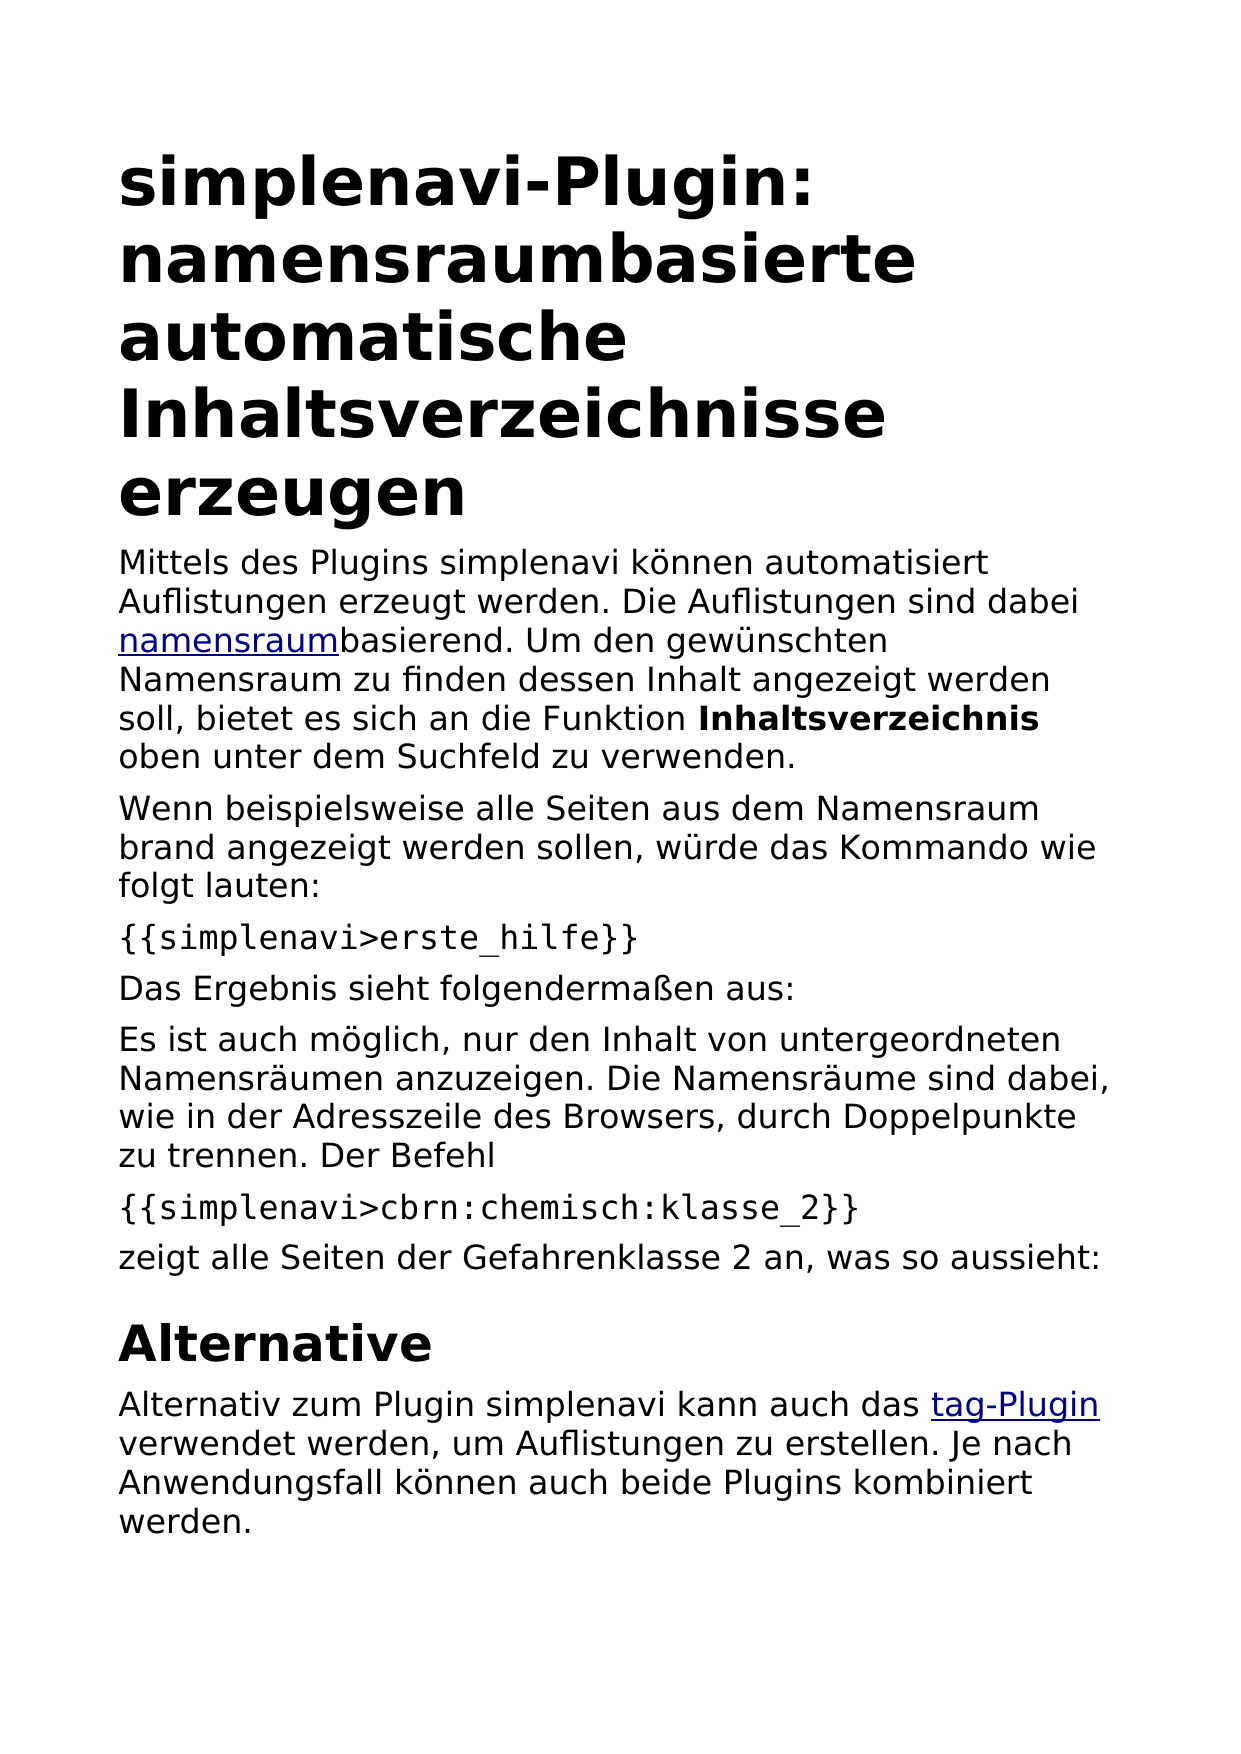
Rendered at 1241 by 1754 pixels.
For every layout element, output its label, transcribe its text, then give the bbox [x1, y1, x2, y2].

text {{simplenavi>erste_hilfe}} [118, 918, 1122, 957]
subtitle Alternative [118, 1315, 1122, 1373]
text Mittels des Plugins simplenavi können automatisiert Auflistungen erzeugt werden. Die Auflistungen sind dabei namensraumbasierend. Um den gewünschten Namensraum zu finden dessen Inhalt angezeigt werden soll, bietet es sich an die Funktion Inhaltsverzeichnis oben unter dem Suchfeld zu verwenden. [118, 544, 1122, 777]
text Es ist auch möglich, nur den Inhalt von untergeordneten Namensräumen anzuzeigen. Die Namensräume sind dabei, wie in der Adresszeile des Browsers, durch Doppelpunkte zu trennen. Der Befehl [118, 1020, 1122, 1176]
text Wenn beispielsweise alle Seiten aus dem Namensraum brand angezeigt werden sollen, würde das Kommando wie folgt lauten: [118, 789, 1122, 906]
subtitle simplenavi-Plugin: namensraumbasierte automatische Inhaltsverzeichnisse erzeugen [118, 143, 1122, 531]
text zeigt alle Seiten der Gefahrenklasse 2 an, was so aussieht: [118, 1239, 1122, 1278]
text {{simplenavi>cbrn:chemisch:klasse_2}} [118, 1188, 1122, 1227]
text Alternativ zum Plugin simplenavi kann auch das tag-Plugin verwendet werden, um Auflistungen zu erstellen. Je nach Anwendungsfall können auch beide Plugins kombiniert werden. [118, 1386, 1122, 1541]
text Das Ergebnis sieht folgendermaßen aus: [118, 969, 1122, 1008]
